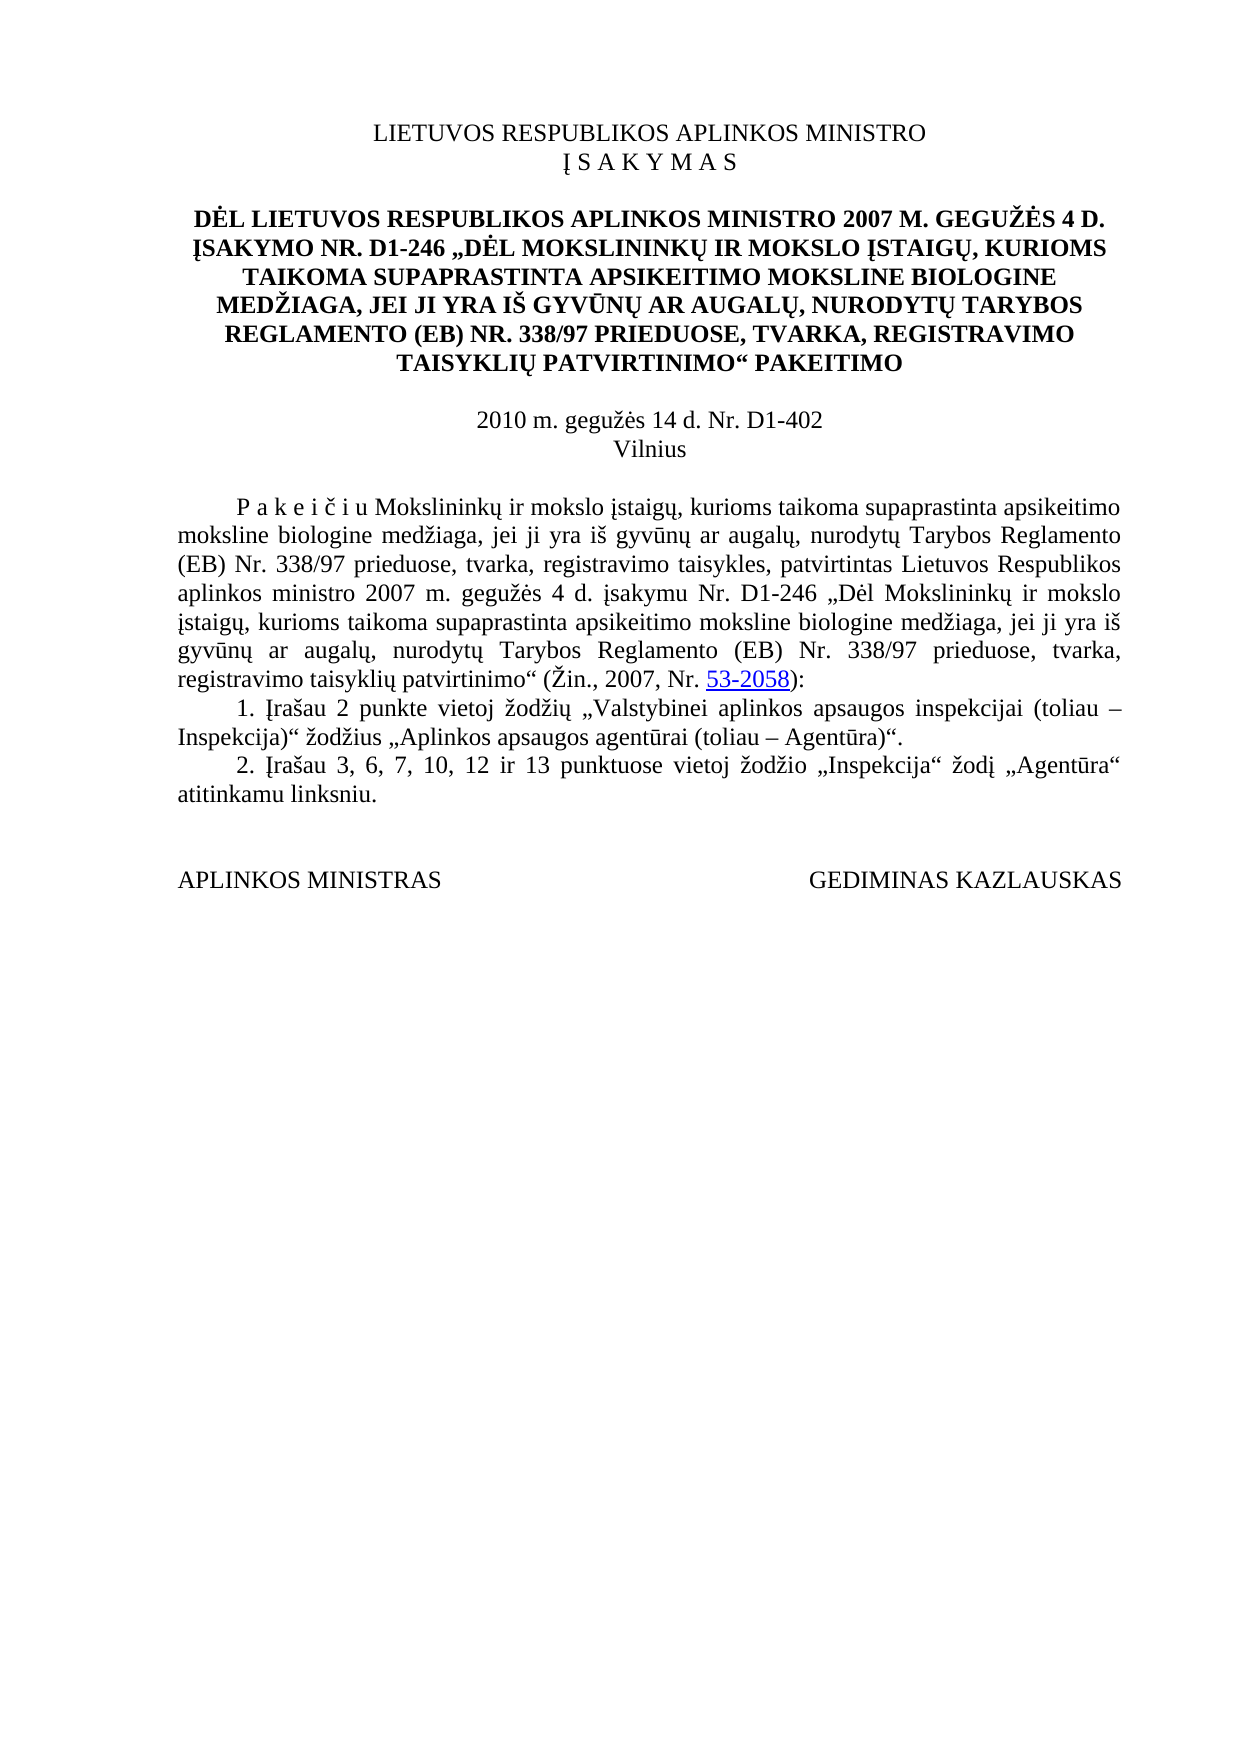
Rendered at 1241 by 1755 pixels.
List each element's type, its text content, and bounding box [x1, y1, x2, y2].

text 2010 m. gegužės 14 d. Nr. D1-402 [177, 406, 1122, 434]
text P a k e i č i u Mokslininkų ir mokslo įstaigų, kurioms taikoma supaprastinta apsikeitimo moksline biologine medžiaga, jei ji yra iš gyvūnų ar augalų, nurodytų Tarybos Reglamento (EB) Nr. 338/97 prieduose, tvarka, registravimo taisykles, patvirtintas Lietuvos Respublikos aplinkos ministro 2007 m. gegužės 4 d. įsakymu Nr. D1-246 „Dėl Mokslininkų ir mokslo įstaigų, kurioms taikoma supaprastinta apsikeitimo moksline biologine medžiaga, jei ji yra iš gyvūnų ar augalų, nurodytų Tarybos Reglamento (EB) Nr. 338/97 prieduose, tvarka, registravimo taisyklių patvirtinimo“ (Žin., 2007, Nr. 53-2058): [177, 492, 1122, 693]
text 1. Įrašau 2 punkte vietoj žodžių „Valstybinei aplinkos apsaugos inspekcijai (toliau – Inspekcija)“ žodžius „Aplinkos apsaugos agentūrai (toliau – Agentūra)“. [177, 693, 1122, 751]
text Į S A K Y M A S [177, 147, 1122, 176]
text DĖL Lietuvos Respublikos aplinkos ministro 2007 m. gegužės 4 d. ĮSAKYMO Nr. D1-246 „DĖL MOKSLININKŲ IR MOKSLO ĮSTAIGŲ, KURIOMS TAIKOMA SUPAPRASTINTA APSIKEITIMO MOKSLINE BIOLOGINE MEDŽIAGA, JEI JI YRA IŠ GYVŪNŲ AR AUGALŲ, NURODYTŲ TARYBOS REGLAMENTO (EB) Nr. 338/97 PRIEDUOSE, TVARKA, REGISTRAVIMO TAISYKLIŲ PATVIRTINIMO“ PAKEITIMO [177, 204, 1122, 377]
text 2. Įrašau 3, 6, 7, 10, 12 ir 13 punktuose vietoj žodžio „Inspekcija“ žodį „Agentūra“ atitinkamu linksniu. [177, 751, 1122, 808]
text LIETUVOS RESPUBLIKOS APLINKOS MINISTRO [177, 118, 1122, 147]
text Vilnius [177, 434, 1122, 463]
text Aplinkos ministras Gediminas Kazlauskas [177, 866, 1122, 894]
